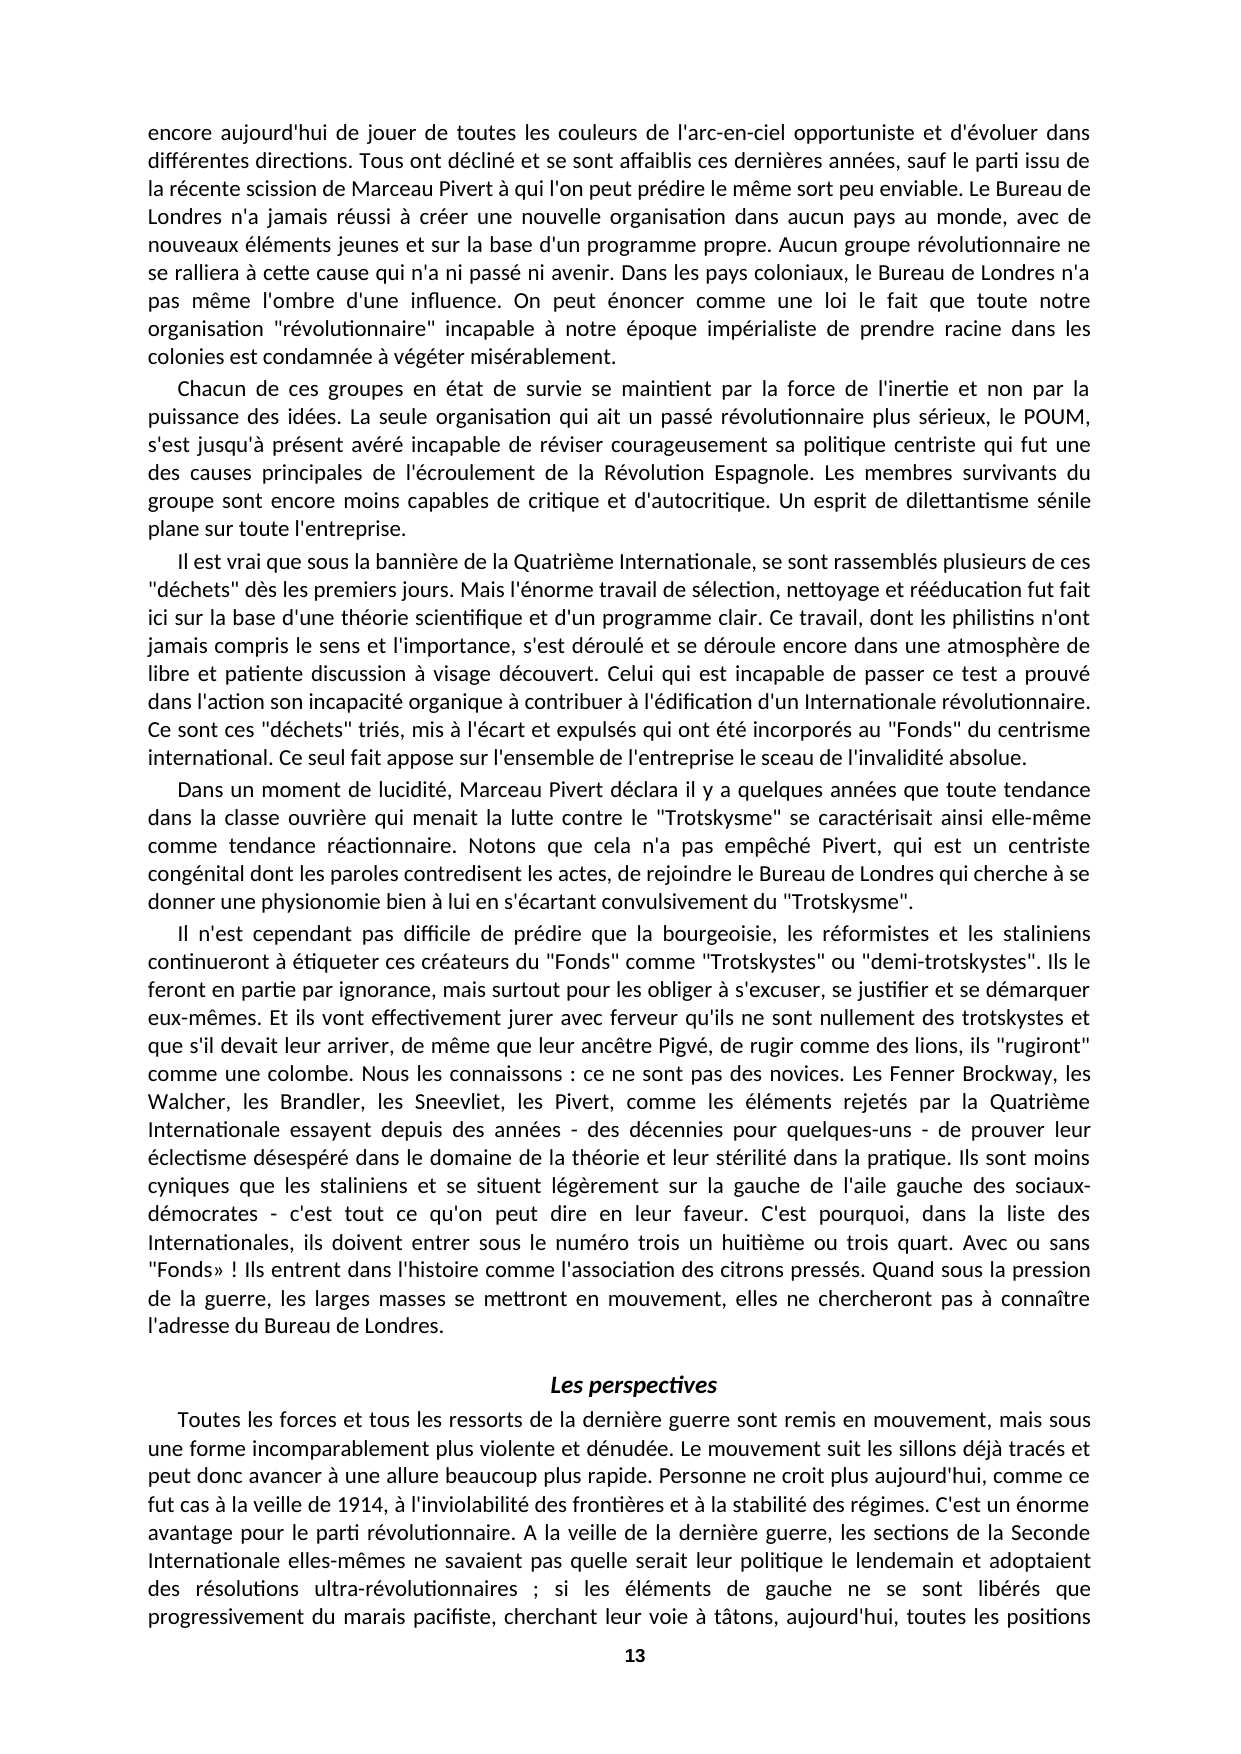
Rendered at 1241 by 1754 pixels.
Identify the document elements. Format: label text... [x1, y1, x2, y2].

text encore aujourd'hui de jouer de toutes les couleurs de l'arc-en-ciel opportuniste et d'évoluer dans différentes directions. Tous ont décliné et se sont affaiblis ces dernières années, sauf le parti issu de la récente scission de Marceau Pivert à qui l'on peut prédire le même sort peu enviable. Le Bureau de Londres n'a jamais réussi à créer une nouvelle organisation dans aucun pays au monde, avec de nouveaux éléments jeunes et sur la base d'un programme propre. Aucun groupe révolutionnaire ne se ralliera à cette cause qui n'a ni passé ni avenir. Dans les pays coloniaux, le Bureau de Londres n'a pas même l'ombre d'une influence. On peut énoncer comme une loi le fait que toute notre organisation "révolutionnaire" incapable à notre époque impérialiste de prendre racine dans les colonies est condamnée à végéter misérablement. [148, 118, 1093, 370]
text Dans un moment de lucidité, Marceau Pivert déclara il y a quelques années que toute tendance dans la classe ouvrière qui menait la lutte contre le "Trotskysme" se caractérisait ainsi elle-même comme tendance réactionnaire. Notons que cela n'a pas empêché Pivert, qui est un centriste congénital dont les paroles contredisent les actes, de rejoindre le Bureau de Londres qui cherche à se donner une physionomie bien à lui en s'écartant convulsivement du "Trotskysme". [148, 775, 1093, 915]
text Il est vrai que sous la bannière de la Quatrième Internationale, se sont rassemblés plusieurs de ces "déchets" dès les premiers jours. Mais l'énorme travail de sélection, nettoyage et rééducation fut fait ici sur la base d'une théorie scientifique et d'un programme clair. Ce travail, dont les philistins n'ont jamais compris le sens et l'importance, s'est déroulé et se déroule encore dans une atmosphère de libre et patiente discussion à visage découvert. Celui qui est incapable de passer ce test a prouvé dans l'action son incapacité organique à contribuer à l'édification d'un Internationale révolutionnaire. Ce sont ces "déchets" triés, mis à l'écart et expulsés qui ont été incorporés au "Fonds" du centrisme international. Ce seul fait appose sur l'ensemble de l'entreprise le sceau de l'invalidité absolue. [148, 547, 1093, 771]
text Il n'est cependant pas difficile de prédire que la bourgeoisie, les réformistes et les staliniens continueront à étiqueter ces créateurs du "Fonds" comme "Trotskystes" ou "demi-trotskystes". Ils le feront en partie par ignorance, mais surtout pour les obliger à s'excuser, se justifier et se démarquer eux-mêmes. Et ils vont effectivement jurer avec ferveur qu'ils ne sont nullement des trotskystes et que s'il devait leur arriver, de même que leur ancêtre Pigvé, de rugir comme des lions, ils "rugiront" comme une colombe. Nous les connaissons : ce ne sont pas des novices. Les Fenner Brockway, les Walcher, les Brandler, les Sneevliet, les Pivert, comme les éléments rejetés par la Quatrième Internationale essayent depuis des années - des décennies pour quelques-uns - de prouver leur éclectisme désespéré dans le domaine de la théorie et leur stérilité dans la pratique. Ils sont moins cyniques que les staliniens et se situent légèrement sur la gauche de l'aile gauche des sociaux-démocrates - c'est tout ce qu'on peut dire en leur faveur. C'est pourquoi, dans la liste des Internationales, ils doivent entrer sous le numéro trois un huitième ou trois quart. Avec ou sans "Fonds» ! Ils entrent dans l'histoire comme l'association des citrons pressés. Quand sous la pression de la guerre, les larges masses se mettront en mouvement, elles ne chercheront pas à connaître l'adresse du Bureau de Londres. [148, 919, 1093, 1340]
subtitle Les perspectives [148, 1369, 1093, 1399]
text Toutes les forces et tous les ressorts de la dernière guerre sont remis en mouvement, mais sous une forme incomparablement plus violente et dénudée. Le mouvement suit les sillons déjà tracés et peut donc avancer à une allure beaucoup plus rapide. Personne ne croit plus aujourd'hui, comme ce fut cas à la veille de 1914, à l'inviolabilité des frontières et à la stabilité des régimes. C'est un énorme avantage pour le parti révolutionnaire. A la veille de la dernière guerre, les sections de la Seconde Internationale elles-mêmes ne savaient pas quelle serait leur politique le lendemain et adoptaient des résolutions ultra-révolutionnaires ; si les éléments de gauche ne se sont libérés que progressivement du marais pacifiste, cherchant leur voie à tâtons, aujourd'hui, toutes les positions [148, 1406, 1093, 1630]
text Chacun de ces groupes en état de survie se maintient par la force de l'inertie et non par la puissance des idées. La seule organisation qui ait un passé révolutionnaire plus sérieux, le POUM, s'est jusqu'à présent avéré incapable de réviser courageusement sa politique centriste qui fut une des causes principales de l'écroulement de la Révolution Espagnole. Les membres survivants du groupe sont encore moins capables de critique et d'autocritique. Un esprit de dilettantisme sénile plane sur toute l'entreprise. [148, 374, 1093, 543]
